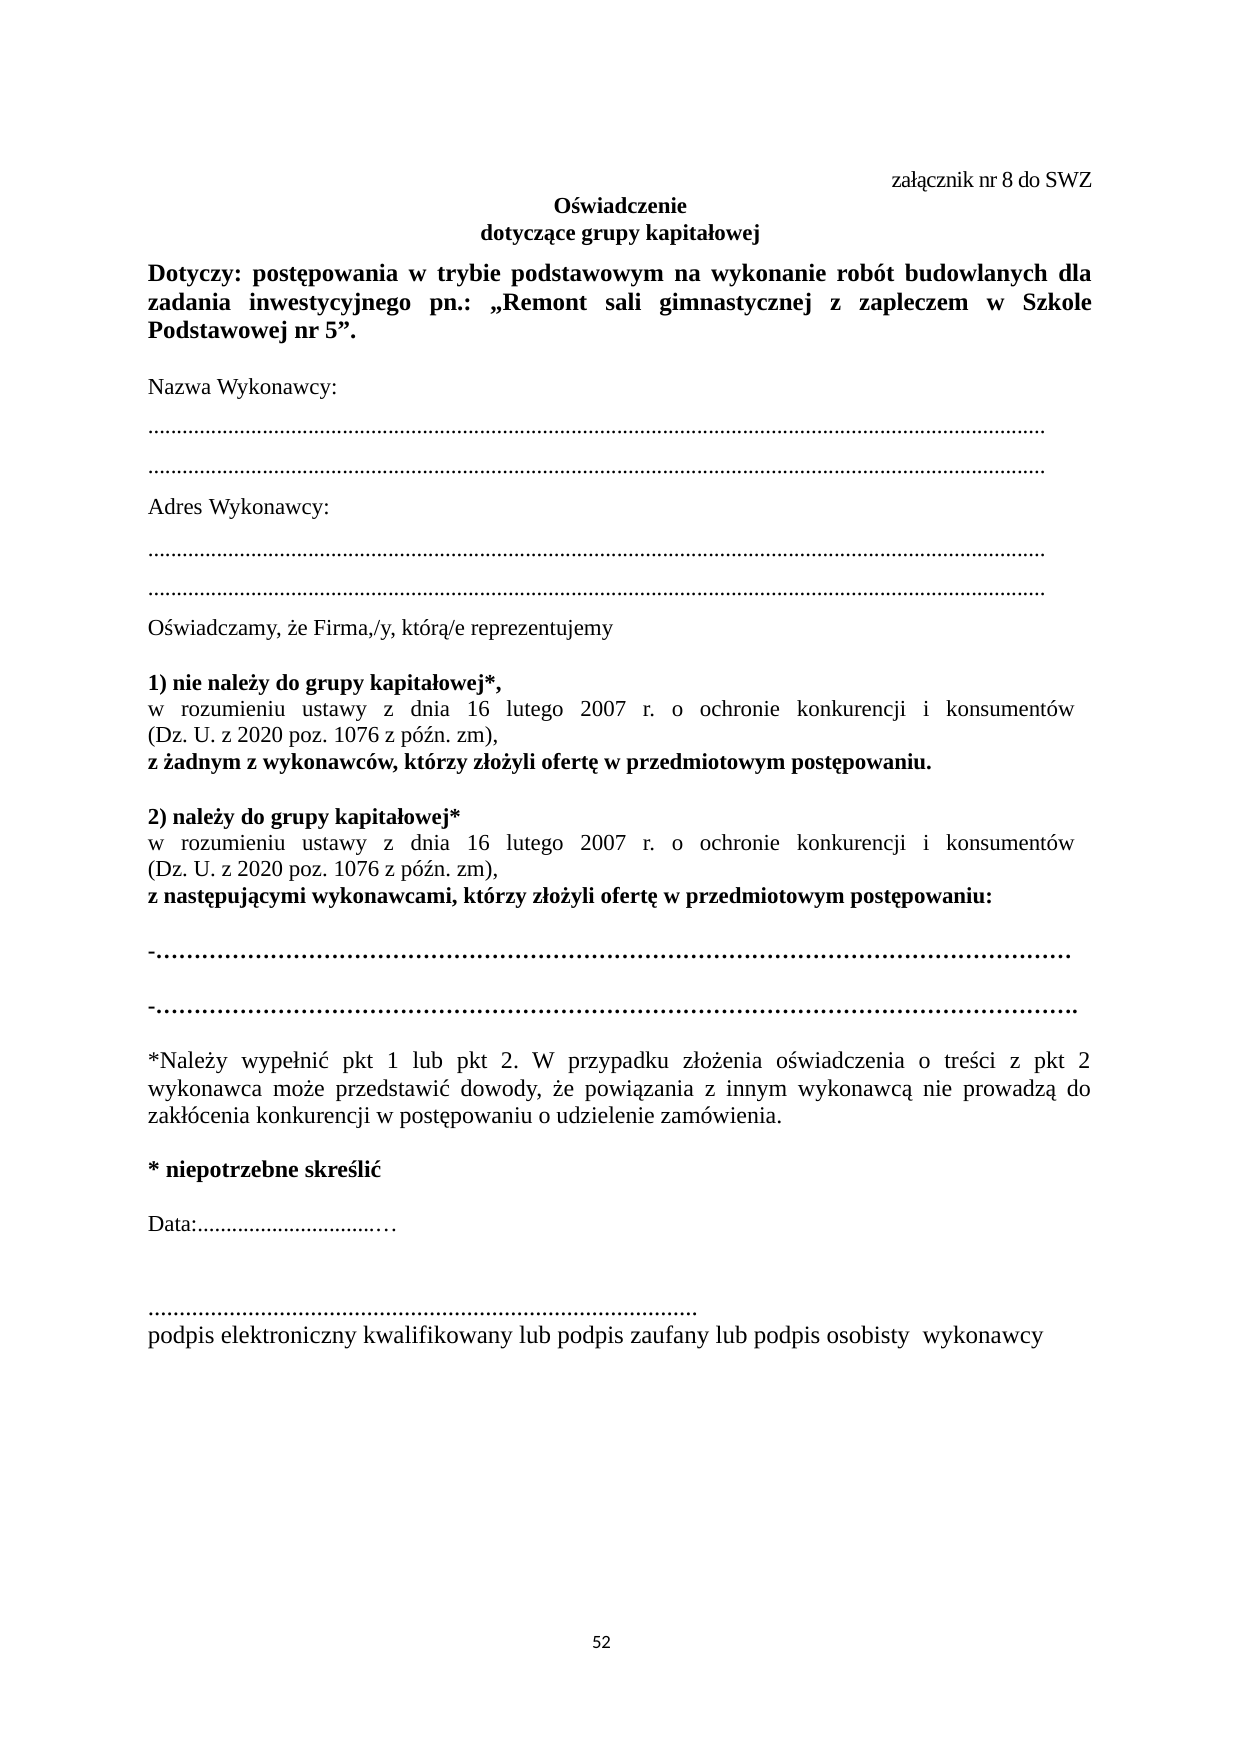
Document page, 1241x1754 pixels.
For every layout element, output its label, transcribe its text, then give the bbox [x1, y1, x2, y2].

text ........................................................................................ [148, 1292, 1093, 1321]
text ............................................................................................................................................................. [148, 412, 1093, 439]
text * niepotrzebne skreślić [148, 1155, 1093, 1183]
text Oświadczenie [148, 192, 1093, 218]
text podpis elektroniczny kwalifikowany lub podpis zaufany lub podpis osobisty wykonawcy [148, 1321, 1093, 1349]
text *Należy wypełnić pkt 1 lub pkt 2. W przypadku złożenia oświadczenia o treści z pkt 2 wykonawca może przedstawić dowody, że powiązania z innym wykonawcą nie prowadzą do zakłócenia konkurencji w postępowaniu o udzielenie zamówienia. [148, 1046, 1093, 1129]
text z następującymi wykonawcami, którzy złożyli ofertę w przedmiotowym postępowaniu: [148, 882, 1093, 908]
text załącznik nr 8 do SWZ [148, 166, 1093, 192]
text Adres Wykonawcy: [148, 491, 1093, 520]
text Nazwa Wykonawcy: [148, 373, 1093, 399]
text ............................................................................................................................................................. [148, 574, 1093, 600]
text dotyczące grupy kapitałowej [148, 218, 1093, 245]
text ............................................................................................................................................................. [148, 452, 1093, 478]
text 2) należy do grupy kapitałowej* [148, 803, 1093, 829]
text Data:...............................… [148, 1210, 1093, 1237]
text w rozumieniu ustawy z dnia 16 lutego 2007 r. o ochronie konkurencji i konsumentów (Dz. U. z 2020 poz. 1076 z późn. zm), [148, 829, 1093, 882]
text Dotyczy: postępowania w trybie podstawowym na wykonanie robót budowlanych dla zadania inwestycyjnego pn.: „Remont sali gimnastycznej z zapleczem w Szkole Podstawowej nr 5”. [148, 258, 1093, 344]
text w rozumieniu ustawy z dnia 16 lutego 2007 r. o ochronie konkurencji i konsumentów (Dz. U. z 2020 poz. 1076 z późn. zm), [148, 695, 1093, 748]
text z żadnym z wykonawców, którzy złożyli ofertę w przedmiotowym postępowaniu. [148, 748, 1093, 774]
text -…………………………………………………………………………………………………………. [148, 992, 1093, 1018]
text 1) nie należy do grupy kapitałowej*, [148, 669, 1093, 695]
text ............................................................................................................................................................. [148, 534, 1093, 561]
text Oświadczamy, że Firma,/y, którą/e reprezentujemy [148, 613, 1093, 640]
text -………………………………………………………………………………………………………… [148, 937, 1093, 963]
